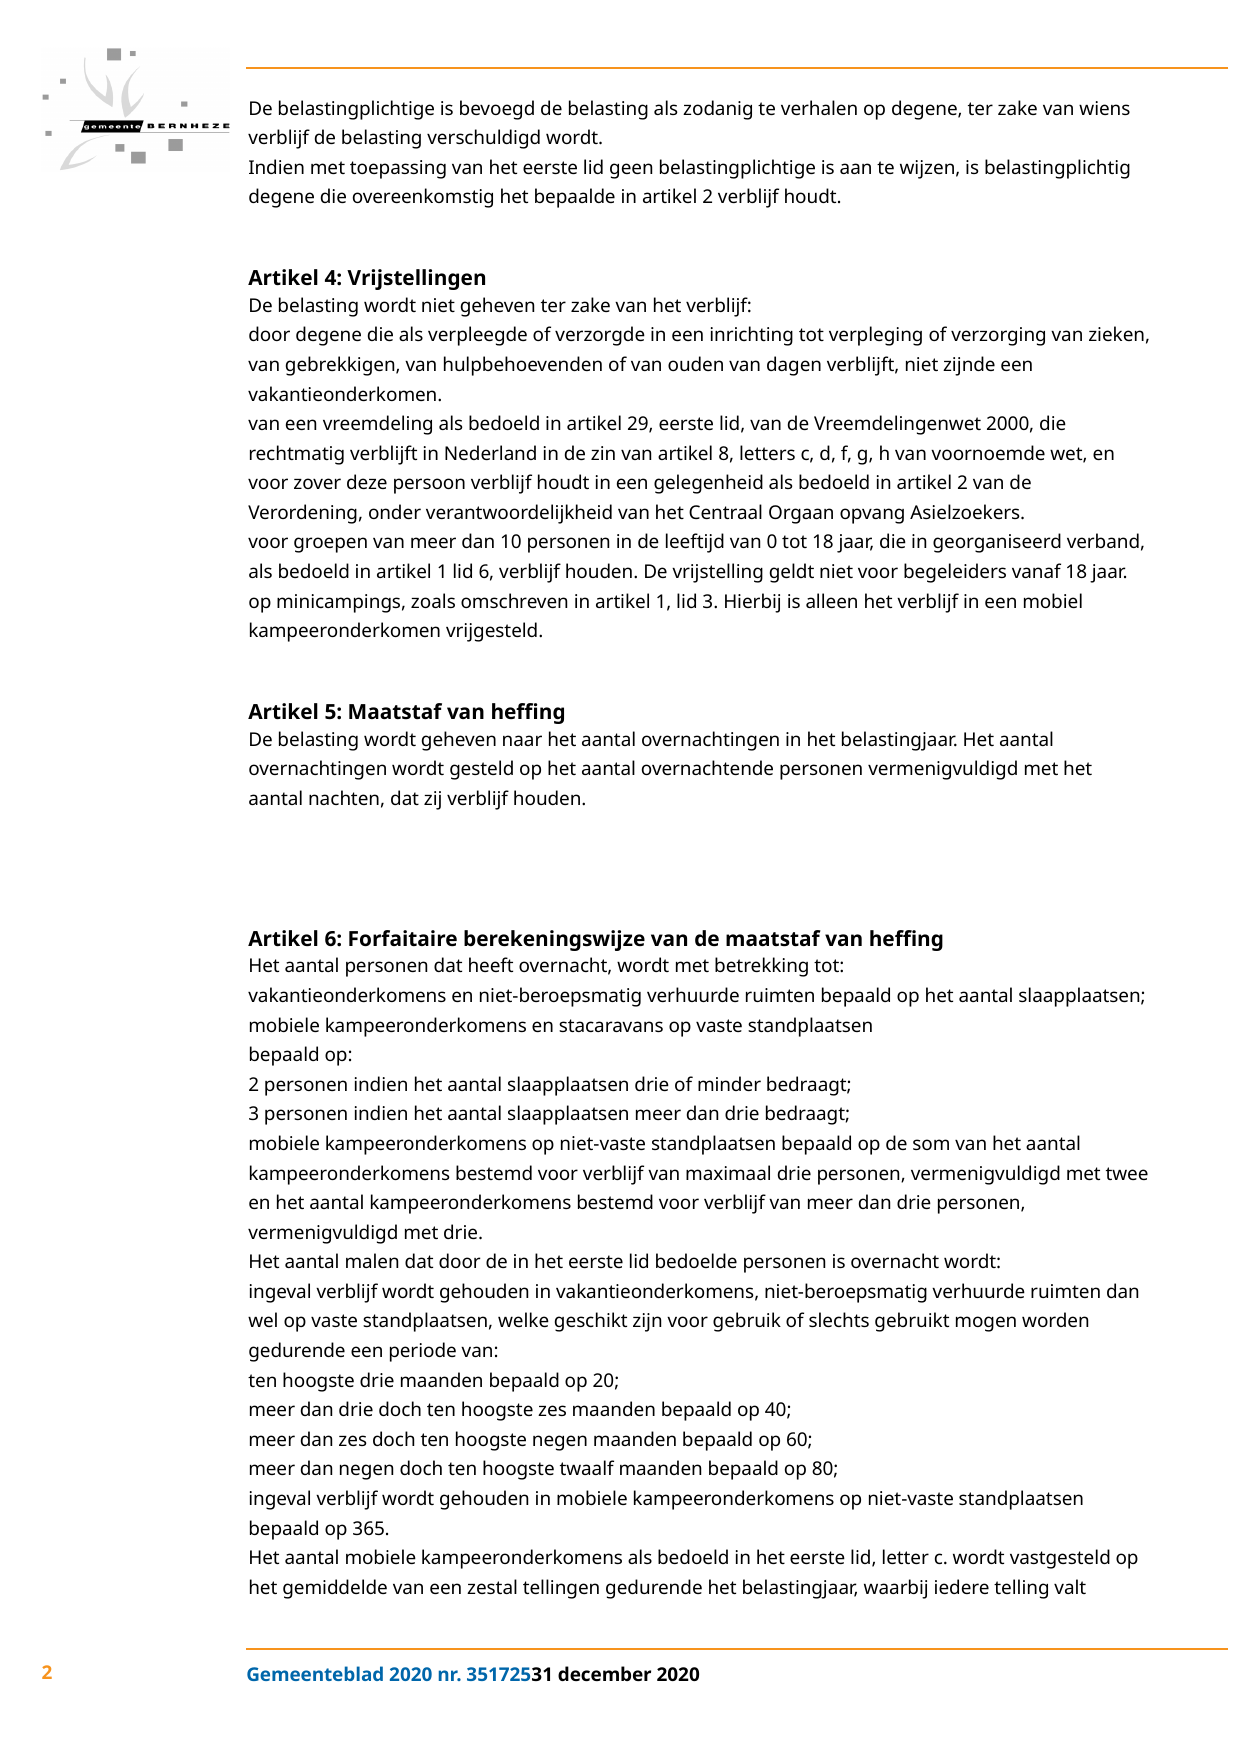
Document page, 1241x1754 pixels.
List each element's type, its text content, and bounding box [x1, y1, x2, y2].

text door degene die als verpleegde of verzorgde in een inrichting tot verpleging of verzorging van zieken, van gebrekkigen, van hulpbehoevenden of van ouden van dagen verblijft, niet zijnde een vakantieonderkomen. [248, 322, 1152, 406]
text De belasting wordt niet geheven ter zake van het verblijf: [248, 292, 1152, 318]
text voor groepen van meer dan 10 personen in de leeftijd van 0 tot 18 jaar, die in georganiseerd verband, als bedoeld in artikel 1 lid 6, verblijf houden. De vrijstelling geldt niet voor begeleiders vanaf 18 jaar. [248, 529, 1152, 584]
text mobiele kampeeronderkomens op niet-vaste standplaatsen bepaald op de som van het aantal kampeeronderkomens bestemd voor verblijf van maximaal drie personen, vermenigvuldigd met twee en het aantal kampeeronderkomens bestemd voor verblijf van meer dan drie personen, vermenigvuldigd met drie. [248, 1130, 1152, 1244]
text 3 personen indien het aantal slaapplaatsen meer dan drie bedraagt; [248, 1101, 1152, 1126]
text Het aantal personen dat heeft overnacht, wordt met betrekking tot: [248, 953, 1152, 978]
picture [41, 47, 231, 172]
text Het aantal mobiele kampeeronderkomens als bedoeld in het eerste lid, letter c. wordt vastgesteld op het gemiddelde van een zestal tellingen gedurende het belastingjaar, waarbij iedere telling valt [248, 1544, 1152, 1599]
text meer dan zes doch ten hoogste negen maanden bepaald op 60; [248, 1426, 1152, 1452]
text bepaald op: [248, 1041, 1152, 1067]
text De belastingplichtige is bevoegd de belasting als zodanig te verhalen op degene, ter zake van wiens verblijf de belasting verschuldigd wordt. [248, 95, 1152, 150]
text ingeval verblijf wordt gehouden in vakantieonderkomens, niet-beroepsmatig verhuurde ruimten dan wel op vaste standplaatsen, welke geschikt zijn voor gebruik of slechts gebruikt mogen worden gedurende een periode van: [248, 1278, 1152, 1363]
text vakantieonderkomens en niet-beroepsmatig verhuurde ruimten bepaald op het aantal slaapplaatsen; [248, 982, 1152, 1008]
text Artikel 5: Maatstaf van heffing [248, 697, 1152, 726]
text meer dan negen doch ten hoogste twaalf maanden bepaald op 80; [248, 1456, 1152, 1481]
text ten hoogste drie maanden bepaald op 20; [248, 1367, 1152, 1392]
text Indien met toepassing van het eerste lid geen belastingplichtige is aan te wijzen, is belastingplichtig degene die overeenkomstig het bepaalde in artikel 2 verblijf houdt. [248, 154, 1152, 209]
text Het aantal malen dat door de in het eerste lid bedoelde personen is overnacht wordt: [248, 1248, 1152, 1274]
text Artikel 4: Vrijstellingen [248, 263, 1152, 292]
text Artikel 6: Forfaitaire berekeningswijze van de maatstaf van heffing [248, 924, 1152, 953]
text van een vreemdeling als bedoeld in artikel 29, eerste lid, van de Vreemdelingenwet 2000, die rechtmatig verblijft in Nederland in de zin van artikel 8, letters c, d, f, g, h van voornoemde wet, en voor zover deze persoon verblijf houdt in een gelegenheid als bedoeld in artikel 2 van de Verordening, onder verantwoordelijkheid van het Centraal Orgaan opvang Asielzoekers. [248, 410, 1152, 525]
text op minicampings, zoals omschreven in artikel 1, lid 3. Hierbij is alleen het verblijf in een mobiel kampeeronderkomen vrijgesteld. [248, 588, 1152, 643]
text 2 personen indien het aantal slaapplaatsen drie of minder bedraagt; [248, 1071, 1152, 1097]
text De belasting wordt geheven naar het aantal overnachtingen in het belastingjaar. Het aantal overnachtingen wordt gesteld op het aantal overnachtende personen vermenigvuldigd met het aantal nachten, dat zij verblijf houden. [248, 726, 1152, 811]
text mobiele kampeeronderkomens en stacaravans op vaste standplaatsen [248, 1012, 1152, 1037]
text ingeval verblijf wordt gehouden in mobiele kampeeronderkomens op niet-vaste standplaatsen bepaald op 365. [248, 1485, 1152, 1540]
text meer dan drie doch ten hoogste zes maanden bepaald op 40; [248, 1396, 1152, 1422]
